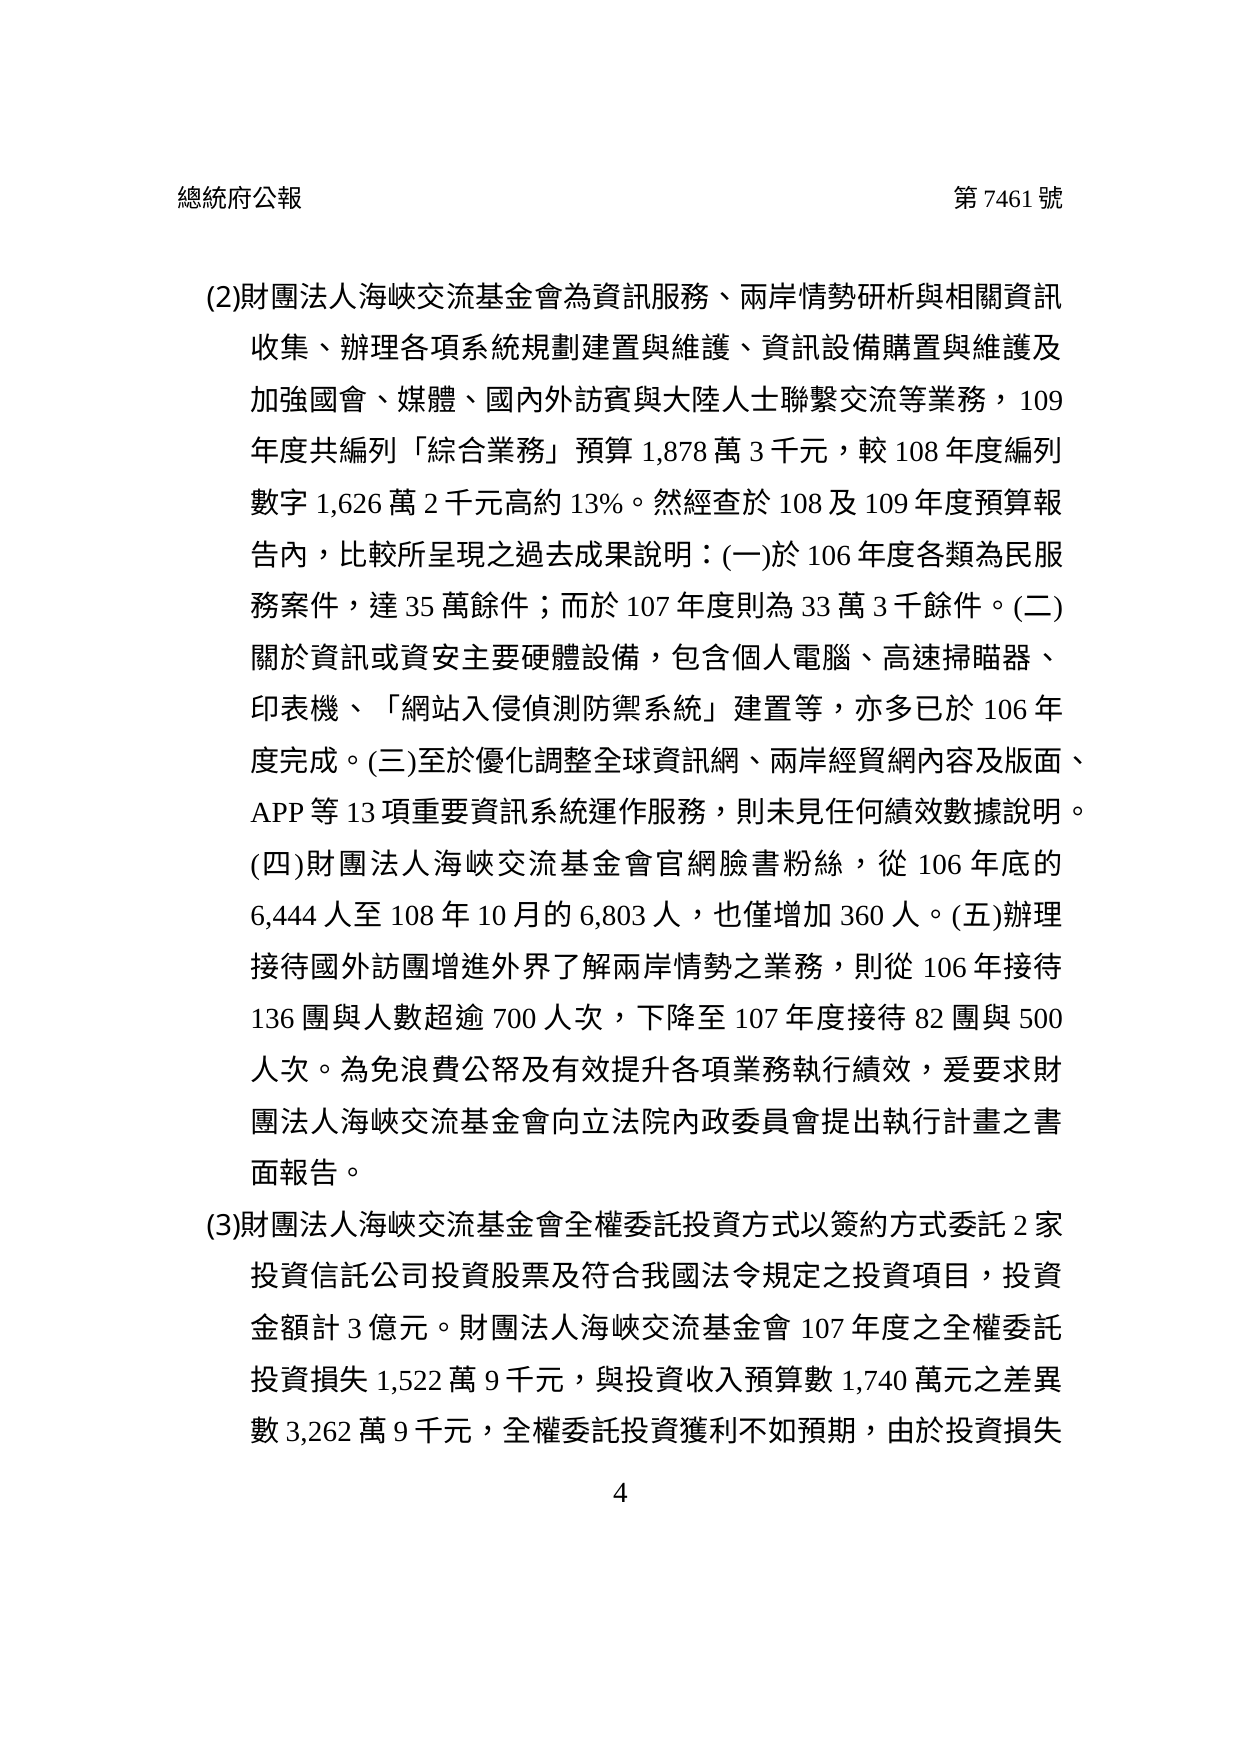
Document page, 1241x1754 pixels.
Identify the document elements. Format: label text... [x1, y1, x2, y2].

text (2)財團法人海峽交流基金會為資訊服務、兩岸情勢研析與相關資訊收集、辦理各項系統規劃建置與維護、資訊設備購置與維護及加強國會、媒體、國內外訪賓與大陸人士聯繫交流等業務，109年度共編列「綜合業務」預算1,878萬3千元，較108年度編列數字1,626萬2千元高約13%。然經查於108及109年度預算報告內，比較所呈現之過去成果說明：(一)於106年度各類為民服務案件，達35萬餘件；而於107年度則為33萬3千餘件。(二)關於資訊或資安主要硬體設備，包含個人電腦、高速掃瞄器、印表機、「網站入侵偵測防禦系統」建置等，亦多已於106年度完成。(三)至於優化調整全球資訊網、兩岸經貿網內容及版面、APP等13項重要資訊系統運作服務，則未見任何績效數據說明。(四)財團法人海峽交流基金會官網臉書粉絲，從106年底的6,444人至108年10月的6,803人，也僅增加360人。(五)辦理接待國外訪團增進外界了解兩岸情勢之業務，則從106年接待136團與人數超逾700人次，下降至107年度接待82團與500人次。為免浪費公帑及有效提升各項業務執行績效，爰要求財團法人海峽交流基金會向立法院內政委員會提出執行計畫之書面報告。 [206, 266, 1063, 1194]
text (3)財團法人海峽交流基金會全權委託投資方式以簽約方式委託2家投資信託公司投資股票及符合我國法令規定之投資項目，投資金額計3億元。財團法人海峽交流基金會107年度之全權委託投資損失1,522萬9千元，與投資收入預算數1,740萬元之差異數3,262萬9千元，全權委託投資獲利不如預期，由於投資損失 [206, 1194, 1063, 1452]
